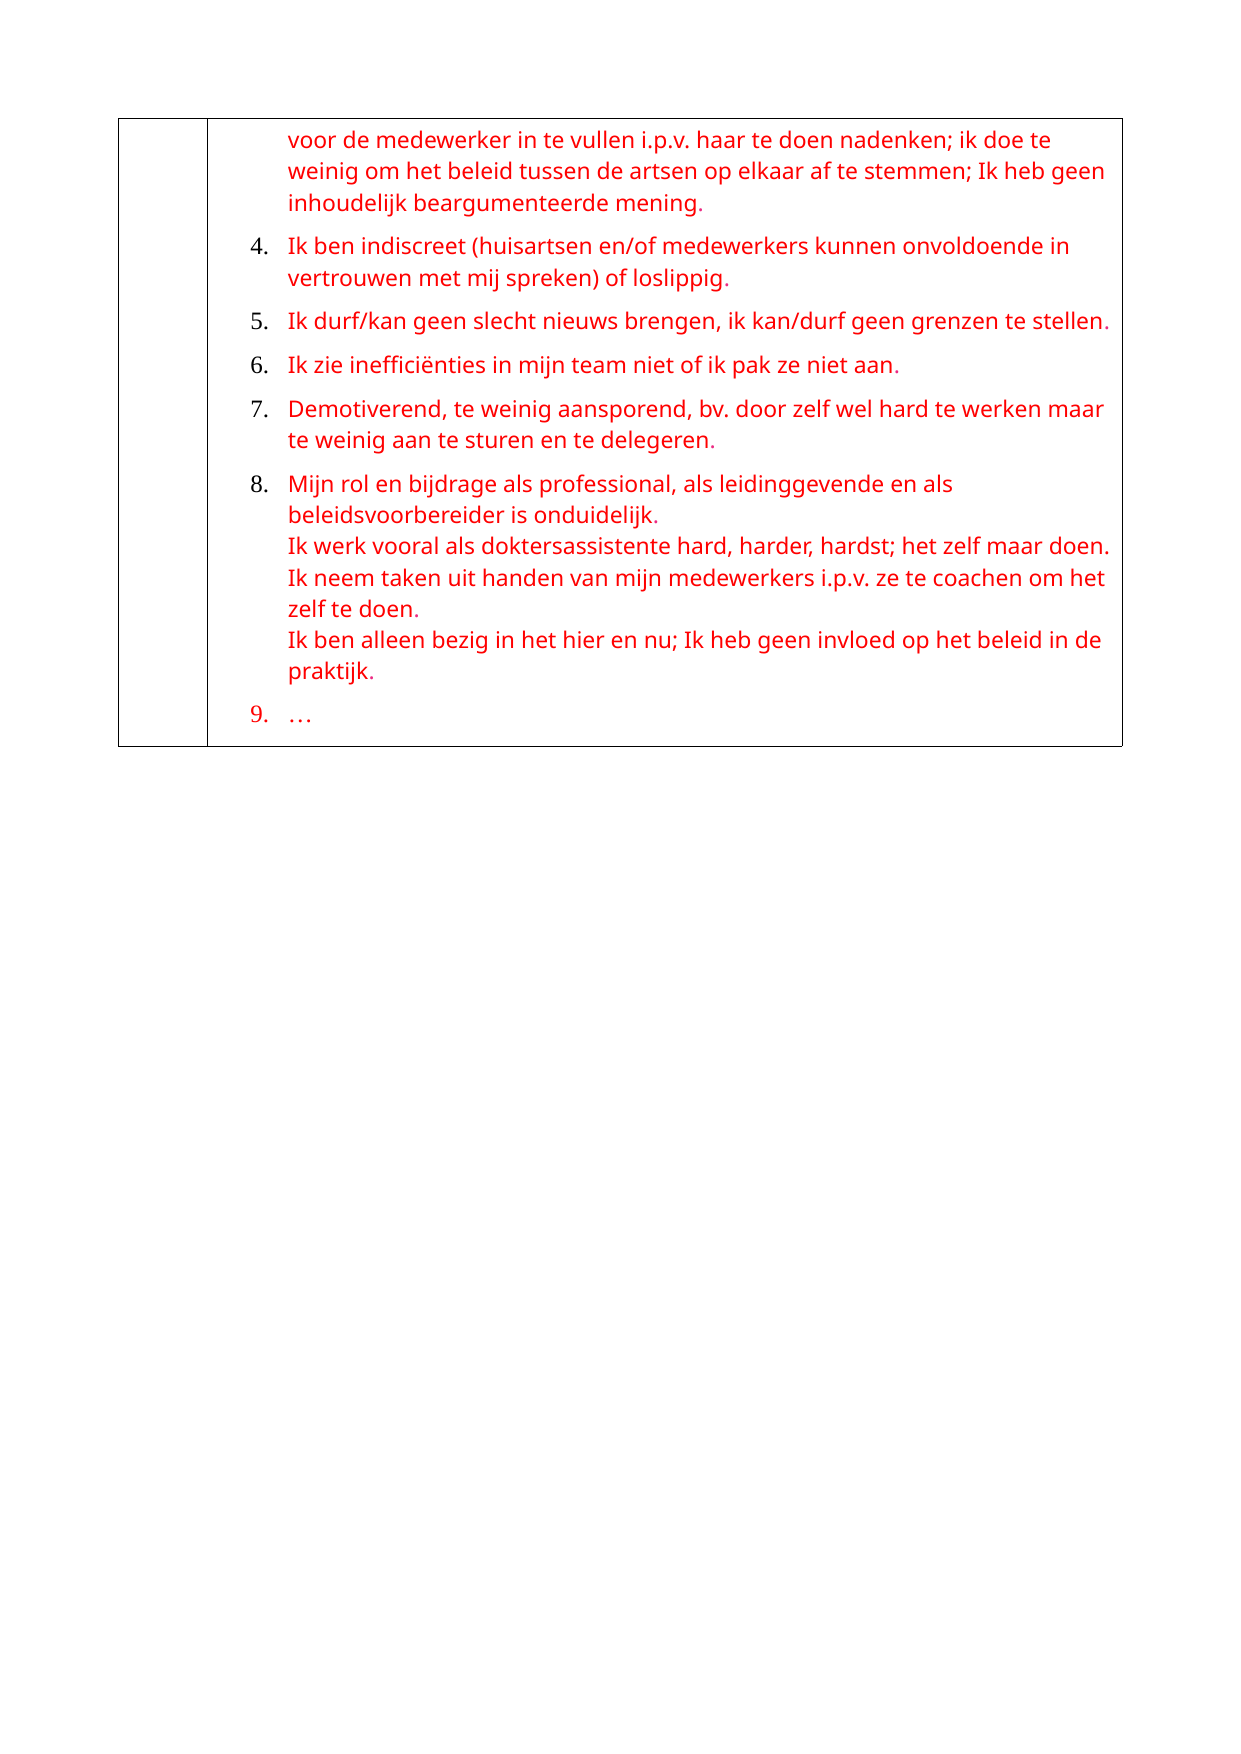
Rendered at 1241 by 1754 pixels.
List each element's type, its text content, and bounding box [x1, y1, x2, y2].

table_cell voor de medewerker in te vullen i.p.v. haar te doen nadenken; ik doe te weinig om het beleid tussen de artsen op elkaar af te stemmen; Ik heb geen inhoudelijk beargumenteerde mening. Ik ben indiscreet (huisartsen en/of medewerkers kunnen onvoldoende in vertrouwen met mij spreken) of loslippig. Ik durf/kan geen slecht nieuws brengen, ik kan/durf geen grenzen te stellen. Ik zie inefficiënties in mijn team niet of ik pak ze niet aan. Demotiverend, te weinig aansporend, bv. door zelf wel hard te werken maar te weinig aan te sturen en te delegeren. Mijn rol en bijdrage als professional, als leidinggevende en als beleidsvoorbereider is onduidelijk. Ik werk vooral als doktersassistente hard, harder, hardst; het zelf maar doen. Ik neem taken uit handen van mijn medewerkers i.p.v. ze te coachen om het zelf te doen. Ik ben alleen bezig in het hier en nu; Ik heb geen invloed op het beleid in de praktijk. … [208, 119, 1122, 746]
table_cell [119, 119, 207, 746]
